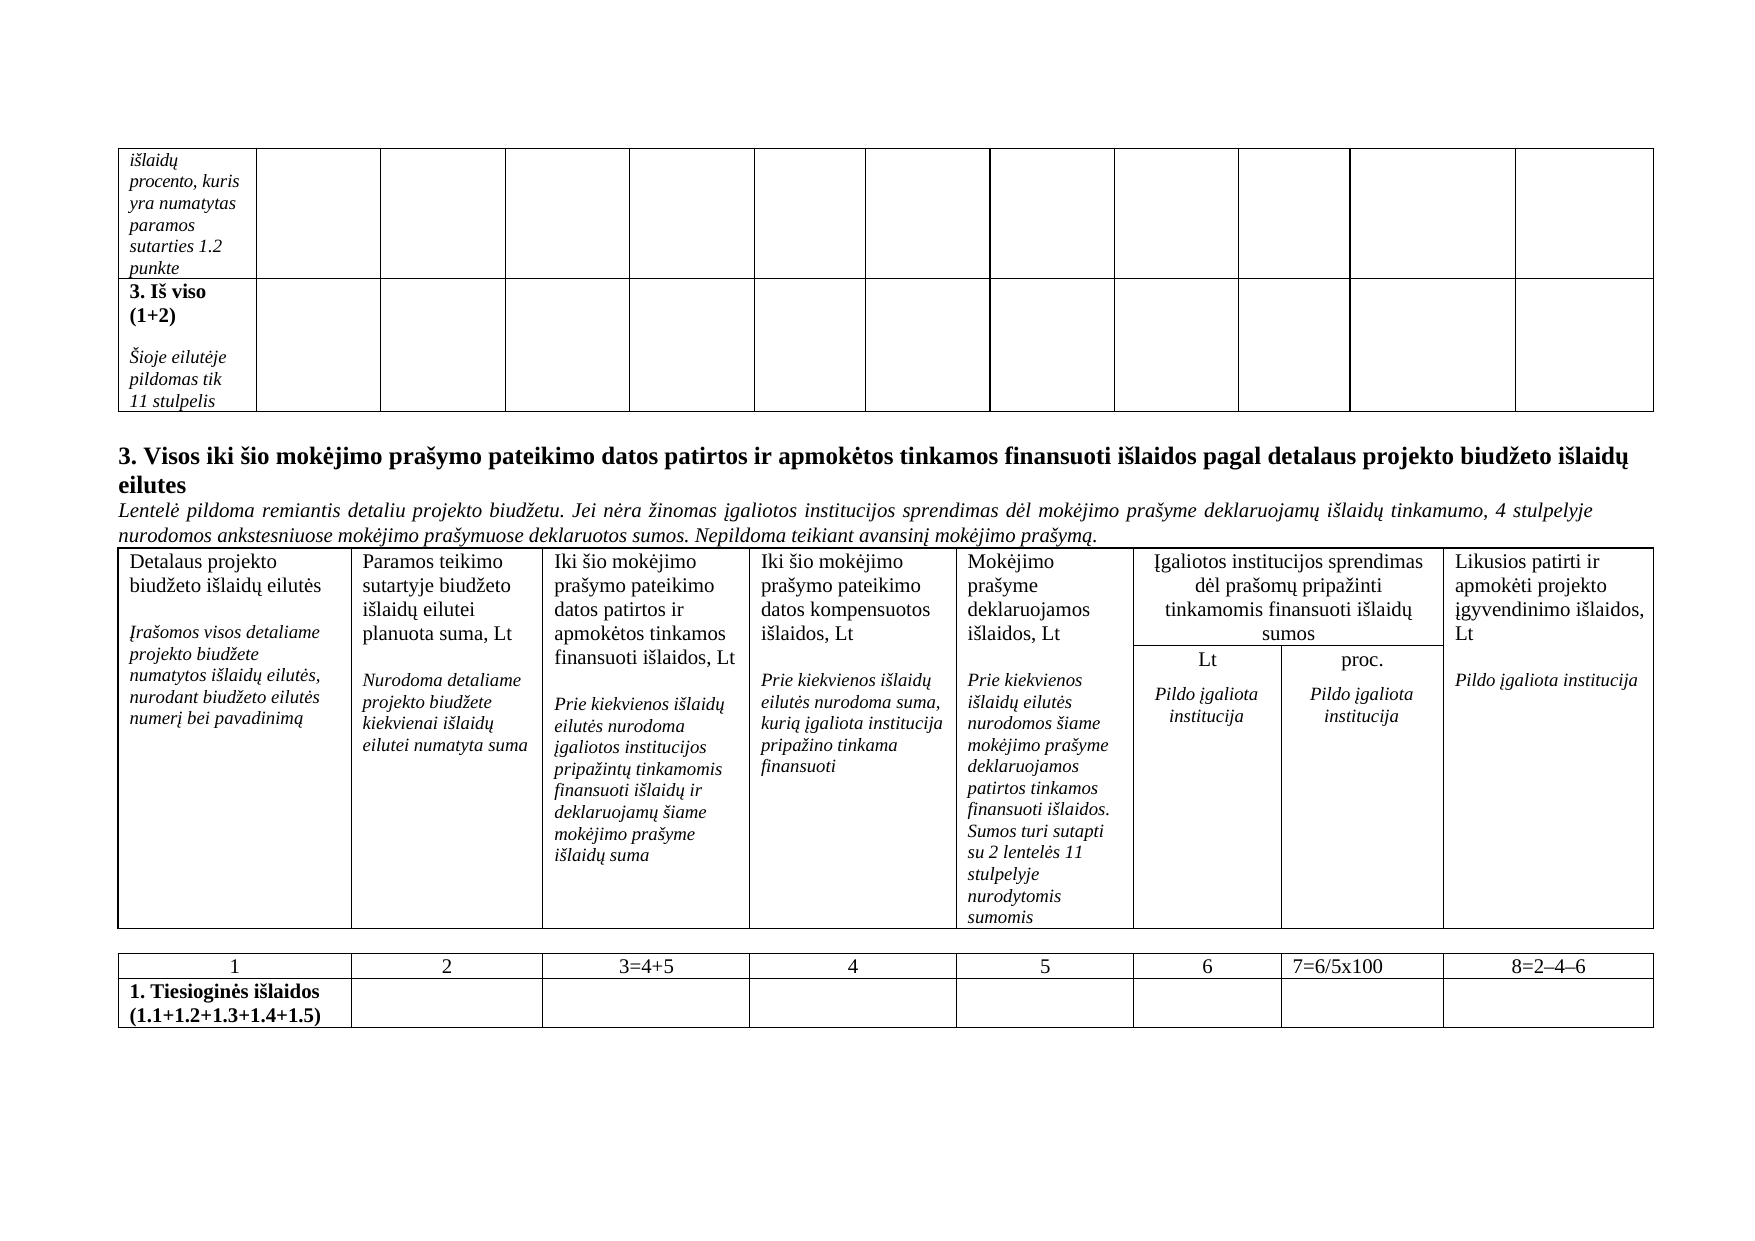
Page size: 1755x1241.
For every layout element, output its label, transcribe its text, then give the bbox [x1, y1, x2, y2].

table_cell [118, 929, 351, 953]
table_cell [630, 149, 754, 278]
table_cell [755, 149, 865, 278]
table_cell [257, 149, 380, 278]
table_cell [991, 279, 1114, 411]
table_cell [1444, 979, 1653, 1027]
table_cell [1351, 279, 1515, 411]
table_cell išlaidų procento, kuris yra numatytas paramos sutarties 1.2 punkte [119, 149, 256, 278]
table_cell [1281, 929, 1443, 953]
table_cell [1134, 929, 1281, 953]
table_cell 1 [119, 954, 351, 978]
table_cell 8=2–4–6 [1444, 954, 1653, 978]
table_cell 2 [352, 954, 542, 978]
table_header Iki šio mokėjimo prašymo pateikimo datos kompensuotos išlaidos, Lt Prie kiekvienos išlaidų eilutės nurodoma suma, kurią įgaliota institucija pripažino tinkama finansuoti [750, 549, 956, 928]
table_cell [351, 929, 543, 953]
table_cell [1516, 279, 1653, 411]
table_cell [1134, 979, 1281, 1027]
table_cell [1239, 149, 1349, 278]
table_cell 3. Iš viso (1+2) Šioje eilutėje pildomas tik 11 stulpelis [119, 279, 256, 411]
table_header Įgaliotos institucijos sprendimas dėl prašomų pripažinti tinkamomis finansuoti išlaidų sumos [1134, 549, 1443, 645]
table_cell [991, 149, 1114, 278]
table_cell [1115, 279, 1238, 411]
table_cell [866, 279, 989, 411]
table_cell proc. [1282, 646, 1443, 681]
table_cell Pildo įgaliota institucija [1282, 681, 1443, 928]
table_cell Lt [1134, 646, 1281, 681]
table_cell [1444, 929, 1653, 953]
table_cell [1351, 149, 1515, 278]
table_header Likusios patirti ir apmokėti projekto įgyvendinimo išlaidos, Lt Pildo įgaliota institucija [1444, 549, 1653, 928]
table_cell [543, 979, 749, 1027]
table_header Mokėjimo prašyme deklaruojamos išlaidos, Lt Prie kiekvienos išlaidų eilutės nurodomos šiame mokėjimo prašyme deklaruojamos patirtos tinkamos finansuoti išlaidos. Sumos turi sutapti su 2 lentelės 11 stulpelyje nurodytomis sumomis [957, 549, 1133, 928]
table_header Iki šio mokėjimo prašymo pateikimo datos patirtos ir apmokėtos tinkamos finansuoti išlaidos, Lt Prie kiekvienos išlaidų eilutės nurodoma įgaliotos institucijos pripažintų tinkamomis finansuoti išlaidų ir deklaruojamų šiame mokėjimo prašyme išlaidų suma [543, 549, 749, 928]
table_cell [866, 149, 989, 278]
table_cell [750, 979, 956, 1027]
text 3. Visos iki šio mokėjimo prašymo pateikimo datos patirtos ir apmokėtos tinkamos finansuoti išlaidos pagal detalaus projekto biudžeto išlaidų eilutes [118, 441, 1636, 498]
table_header Paramos teikimo sutartyje biudžeto išlaidų eilutei planuota suma, Lt Nurodoma detaliame projekto biudžete kiekvienai išlaidų eilutei numatyta suma [352, 549, 542, 928]
table_cell [1239, 279, 1349, 411]
table_cell [506, 149, 629, 278]
table_cell [1516, 149, 1653, 278]
table_cell [1282, 979, 1443, 1027]
table_cell 1. Tiesioginės išlaidos (1.1+1.2+1.3+1.4+1.5) [119, 979, 351, 1027]
table_cell 5 [957, 954, 1133, 978]
table_cell 4 [750, 954, 956, 978]
table_cell Pildo įgaliota institucija [1134, 681, 1281, 928]
table_cell [257, 279, 380, 411]
text Lentelė pildoma remiantis detaliu projekto biudžetu. Jei nėra žinomas įgaliotos institucijos sprendimas dėl mokėjimo prašyme deklaruojamų išlaidų tinkamumo, 4 stulpelyje nurodomos ankstesniuose mokėjimo prašymuose deklaruotos sumos. Nepildoma teikiant avansinį mokėjimo prašymą. [118, 498, 1597, 547]
table_cell [755, 279, 865, 411]
table_cell [543, 929, 749, 953]
table_cell [956, 929, 1133, 953]
table_cell [381, 149, 505, 278]
table_cell [381, 279, 505, 411]
table_cell 7=6/5x100 [1282, 954, 1443, 978]
table_cell 3=4+5 [543, 954, 749, 978]
table_cell [957, 979, 1133, 1027]
table_cell [506, 279, 629, 411]
table_cell [630, 279, 754, 411]
table_cell [750, 929, 956, 953]
table_header Detalaus projekto biudžeto išlaidų eilutės Įrašomos visos detaliame projekto biudžete numatytos išlaidų eilutės, nurodant biudžeto eilutės numerį bei pavadinimą [119, 549, 351, 928]
table_cell [352, 979, 542, 1027]
table_cell [1115, 149, 1238, 278]
table_cell 6 [1134, 954, 1281, 978]
